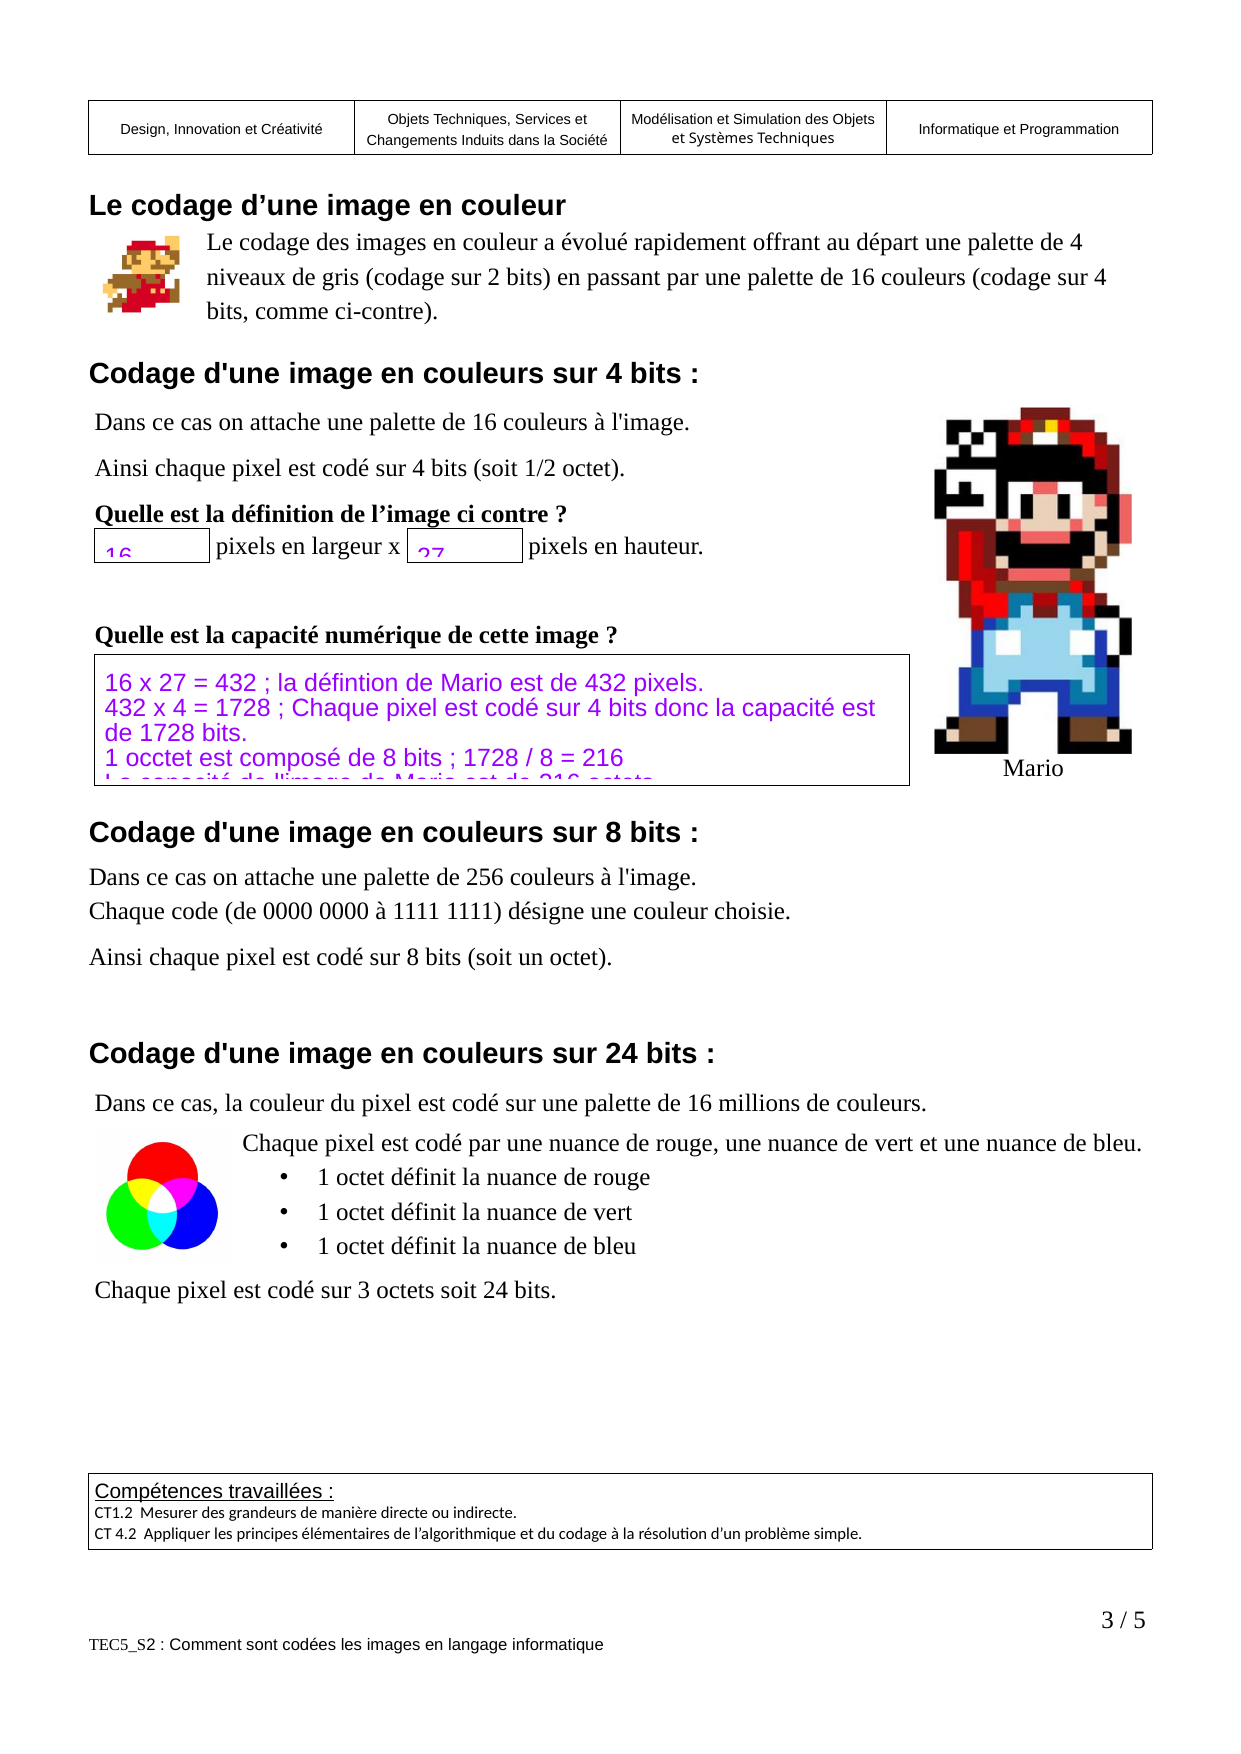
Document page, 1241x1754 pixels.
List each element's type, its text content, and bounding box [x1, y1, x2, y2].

table_cell Chaque pixel est codé par une nuance de rouge, une nuance de vert et une nuance de bleu. 1 octet définit la nuance de rouge 1 octet définit la nuance de vert 1 octet définit la nuance de bleu [236, 1122, 1151, 1270]
picture [94, 227, 188, 321]
table_header Compétences travaillées : CT1.2 Mesurer des grandeurs de manière directe ou indirecte. CT 4.2 Appliquer les principes élémentaires de l’algorithmique et du codage à la résolution d’un problème simple. [89, 1474, 1152, 1549]
subtitle Le codage d’une image en couleur [88, 188, 1152, 222]
subtitle Codage d'une image en couleurs sur 4 bits : [88, 356, 1152, 389]
text Dans ce cas on attache une palette de 256 couleurs à l'image. [88, 862, 1152, 890]
subtitle Codage d'une image en couleurs sur 24 bits : [88, 1036, 1152, 1069]
table_header Dans ce cas on attache une palette de 16 couleurs à l'image. Ainsi chaque pixel est codé sur 4 bits (soit 1/2 octet). Quelle est la définition de l’image ci contre ? pixels en largeur x pixels en hauteur. Quelle est la capacité numérique de cette image ? [89, 402, 915, 791]
picture [94, 1127, 231, 1265]
table_header Dans ce cas, la couleur du pixel est codé sur une palette de 16 millions de couleurs. [89, 1082, 1151, 1122]
picture [934, 407, 1132, 754]
table_header Mario [915, 402, 1151, 791]
text Ainsi chaque pixel est codé sur 8 bits (soit un octet). [88, 942, 1152, 971]
subtitle Codage d'une image en couleurs sur 8 bits : [88, 816, 1152, 849]
table_cell [89, 1122, 236, 1270]
table_cell Chaque pixel est codé sur 3 octets soit 24 bits. [89, 1270, 1151, 1310]
table_header [89, 222, 201, 331]
text Chaque code (de 0000 0000 à 1111 1111) désigne une couleur choisie. [88, 896, 1152, 925]
table_header Le codage des images en couleur a évolué rapidement offrant au départ une palette de 4 niveaux de gris (codage sur 2 bits) en passant par une palette de 16 couleurs (codage sur 4 bits, comme ci-contre). [201, 222, 1151, 331]
